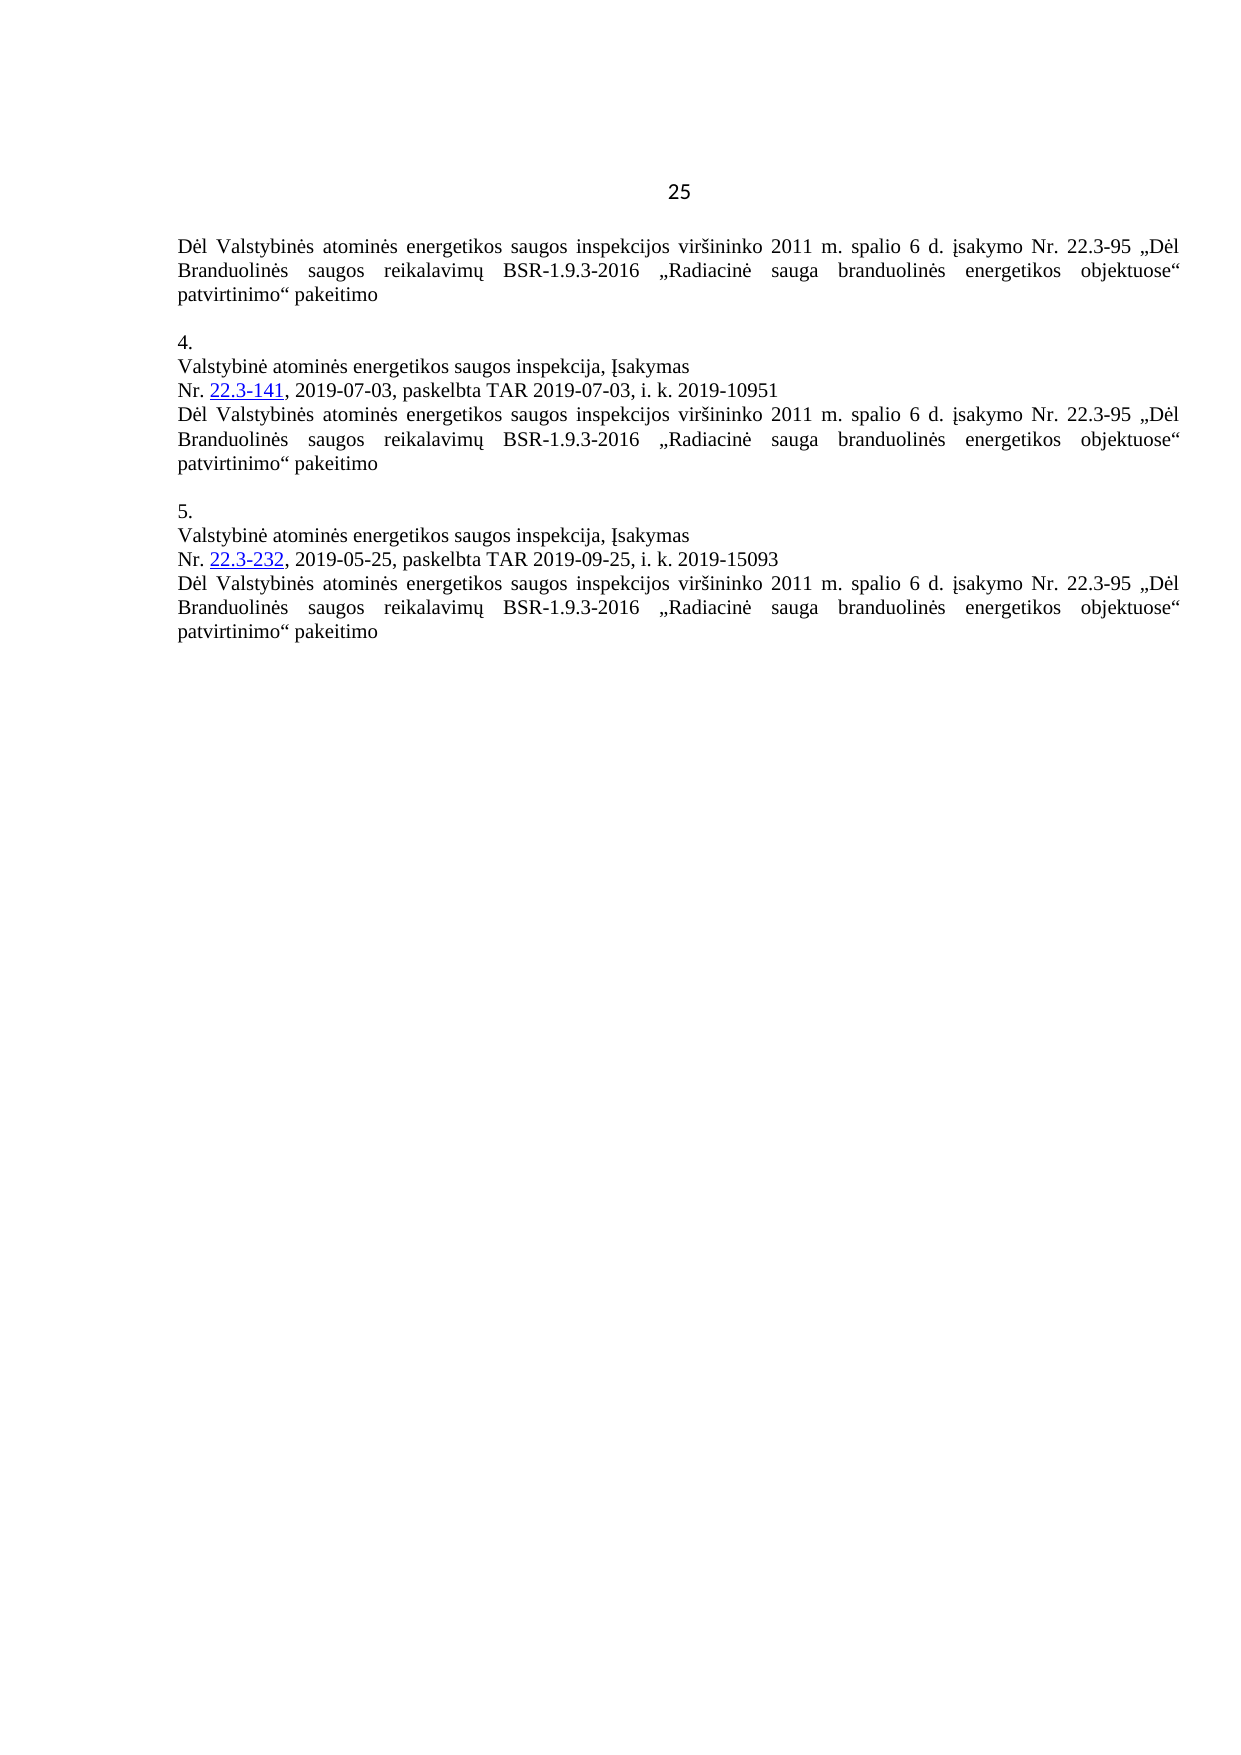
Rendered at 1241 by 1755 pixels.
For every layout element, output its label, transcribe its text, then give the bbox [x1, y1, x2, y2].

text Dėl Valstybinės atominės energetikos saugos inspekcijos viršininko 2011 m. spalio 6 d. įsakymo Nr. 22.3-95 „Dėl Branduolinės saugos reikalavimų BSR-1.9.3-2016 „Radiacinė sauga branduolinės energetikos objektuose“ patvirtinimo“ pakeitimo [177, 234, 1181, 306]
text Valstybinė atominės energetikos saugos inspekcija, Įsakymas [177, 523, 1181, 547]
text Nr. 22.3-141, 2019-07-03, paskelbta TAR 2019-07-03, i. k. 2019-10951 [177, 378, 1181, 402]
text 4. [177, 330, 1181, 354]
text Nr. 22.3-232, 2019-05-25, paskelbta TAR 2019-09-25, i. k. 2019-15093 [177, 547, 1181, 571]
text Dėl Valstybinės atominės energetikos saugos inspekcijos viršininko 2011 m. spalio 6 d. įsakymo Nr. 22.3-95 „Dėl Branduolinės saugos reikalavimų BSR-1.9.3-2016 „Radiacinė sauga branduolinės energetikos objektuose“ patvirtinimo“ pakeitimo [177, 571, 1181, 643]
text Dėl Valstybinės atominės energetikos saugos inspekcijos viršininko 2011 m. spalio 6 d. įsakymo Nr. 22.3-95 „Dėl Branduolinės saugos reikalavimų BSR-1.9.3-2016 „Radiacinė sauga branduolinės energetikos objektuose“ patvirtinimo“ pakeitimo [177, 402, 1181, 474]
text Valstybinė atominės energetikos saugos inspekcija, Įsakymas [177, 354, 1181, 378]
text 5. [177, 499, 1181, 523]
